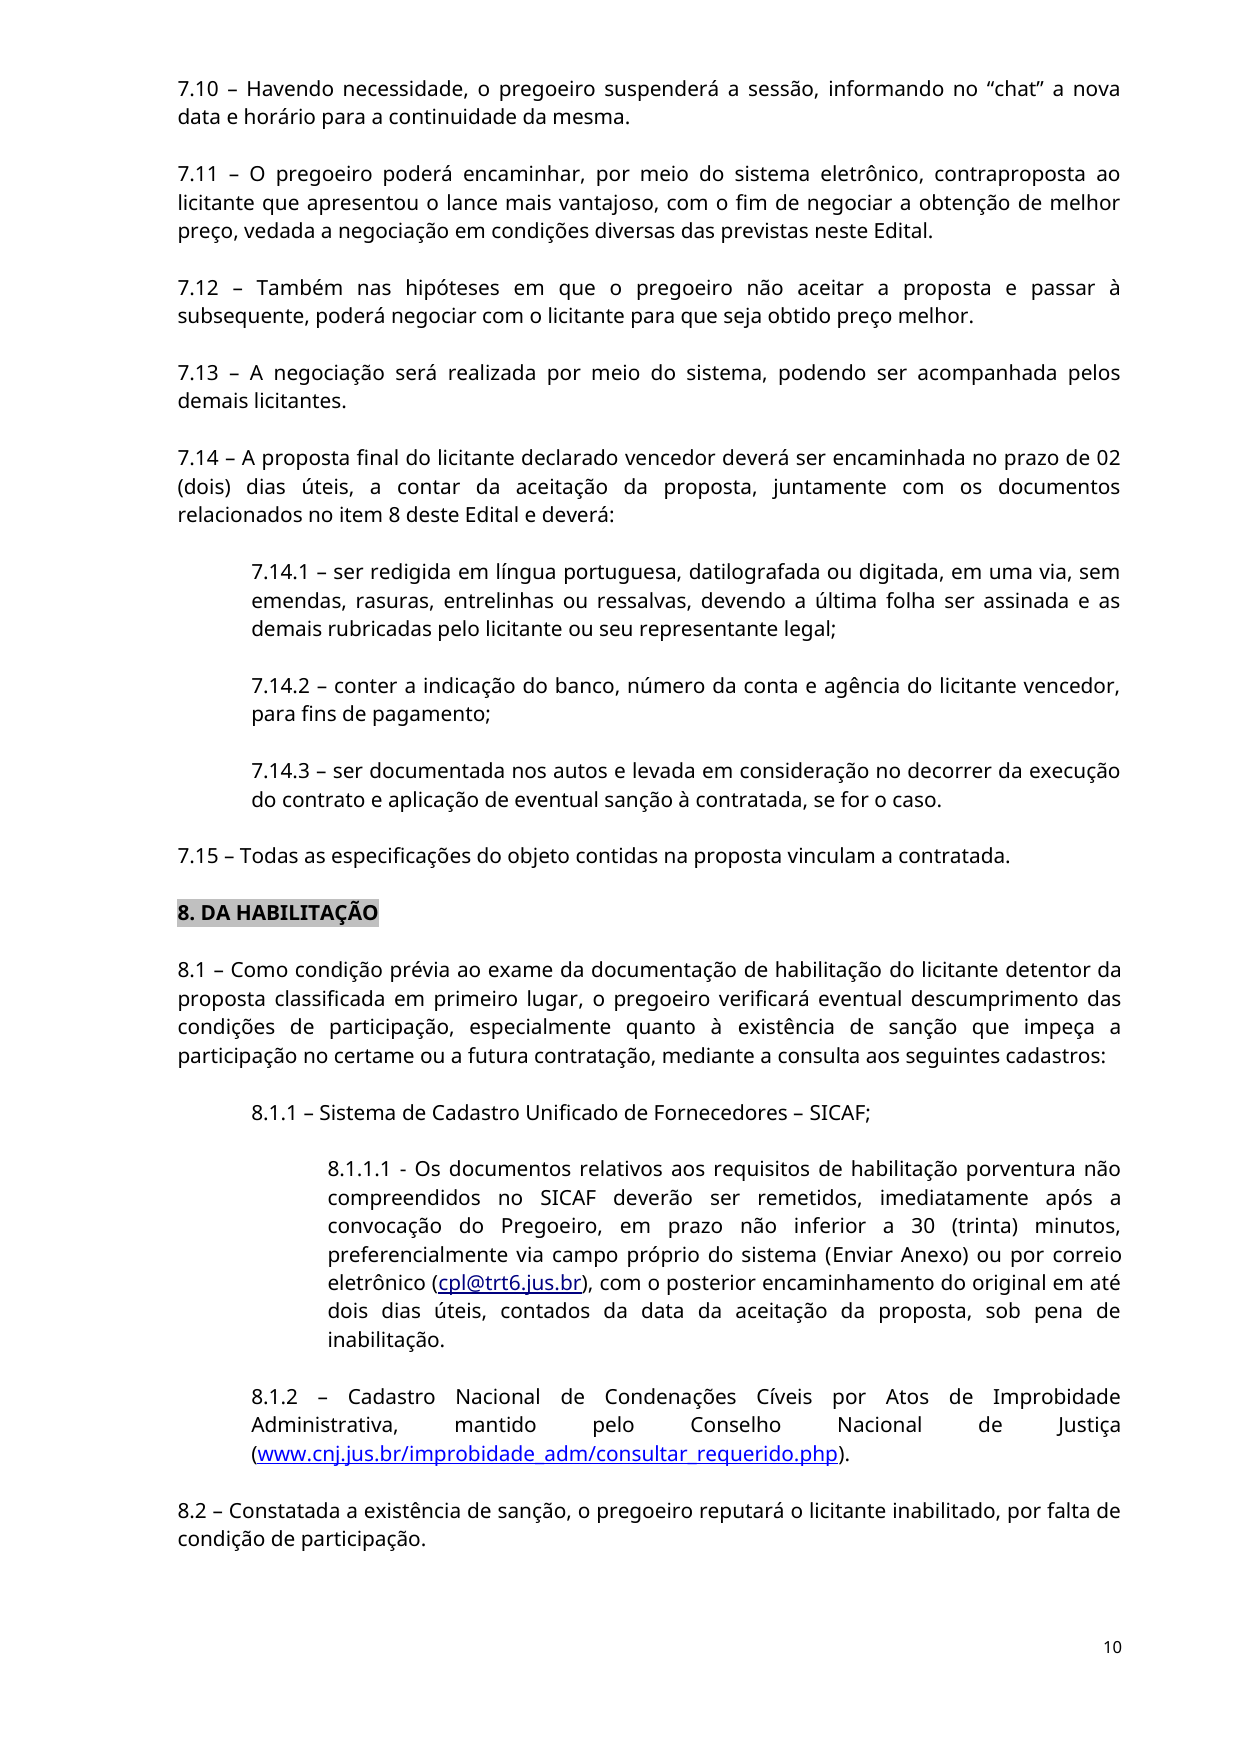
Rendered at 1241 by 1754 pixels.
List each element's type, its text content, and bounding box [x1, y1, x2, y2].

text 7.12 – Também nas hipóteses em que o pregoeiro não aceitar a proposta e passar à subsequente, poderá negociar com o licitante para que seja obtido preço melhor. [177, 273, 1122, 330]
list 8.1.2 – Cadastro Nacional de Condenações Cíveis por Atos de Improbidade Administrativa, mantido pelo Conselho Nacional de Justiça (www.cnj.jus.br/improbidade_adm/consultar_requerido.php). [251, 1382, 1122, 1467]
text 8.1.1.1 - Os documentos relativos aos requisitos de habilitação porventura não compreendidos no SICAF deverão ser remetidos, imediatamente após a convocação do Pregoeiro, em prazo não inferior a 30 (trinta) minutos, preferencialmente via campo próprio do sistema (Enviar Anexo) ou por correio eletrônico (cpl@trt6.jus.br), com o posterior encaminhamento do original em até dois dias úteis, contados da data da aceitação da proposta, sob pena de inabilitação. [327, 1154, 1122, 1353]
list 8.1.1 – Sistema de Cadastro Unificado de Fornecedores – SICAF; [251, 1098, 1122, 1126]
text 7.14.2 – conter a indicação do banco, número da conta e agência do licitante vencedor, para fins de pagamento; [251, 671, 1122, 728]
text 7.15 – Todas as especificações do objeto contidas na proposta vinculam a contratada. [177, 842, 1122, 870]
text 7.13 – A negociação será realizada por meio do sistema, podendo ser acompanhada pelos demais licitantes. [177, 358, 1122, 415]
text 8. DA HABILITAÇÃO [177, 898, 1122, 927]
list 8.1 – Como condição prévia ao exame da documentação de habilitação do licitante detentor da proposta classificada em primeiro lugar, o pregoeiro verificará eventual descumprimento das condições de participação, especialmente quanto à existência de sanção que impeça a participação no certame ou a futura contratação, mediante a consulta aos seguintes cadastros: [177, 955, 1122, 1069]
text 7.14.1 – ser redigida em língua portuguesa, datilografada ou digitada, em uma via, sem emendas, rasuras, entrelinhas ou ressalvas, devendo a última folha ser assinada e as demais rubricadas pelo licitante ou seu representante legal; [251, 557, 1122, 643]
list 8.2 – Constatada a existência de sanção, o pregoeiro reputará o licitante inabilitado, por falta de condição de participação. [177, 1496, 1122, 1553]
text 7.14 – A proposta final do licitante declarado vencedor deverá ser encaminhada no prazo de 02 (dois) dias úteis, a contar da aceitação da proposta, juntamente com os documentos relacionados no item 8 deste Edital e deverá: [177, 443, 1122, 529]
text 7.10 – Havendo necessidade, o pregoeiro suspenderá a sessão, informando no “chat” a nova data e horário para a continuidade da mesma. [177, 74, 1122, 131]
text 7.11 – O pregoeiro poderá encaminhar, por meio do sistema eletrônico, contraproposta ao licitante que apresentou o lance mais vantajoso, com o fim de negociar a obtenção de melhor preço, vedada a negociação em condições diversas das previstas neste Edital. [177, 159, 1122, 244]
text 7.14.3 – ser documentada nos autos e levada em consideração no decorrer da execução do contrato e aplicação de eventual sanção à contratada, se for o caso. [251, 756, 1122, 813]
